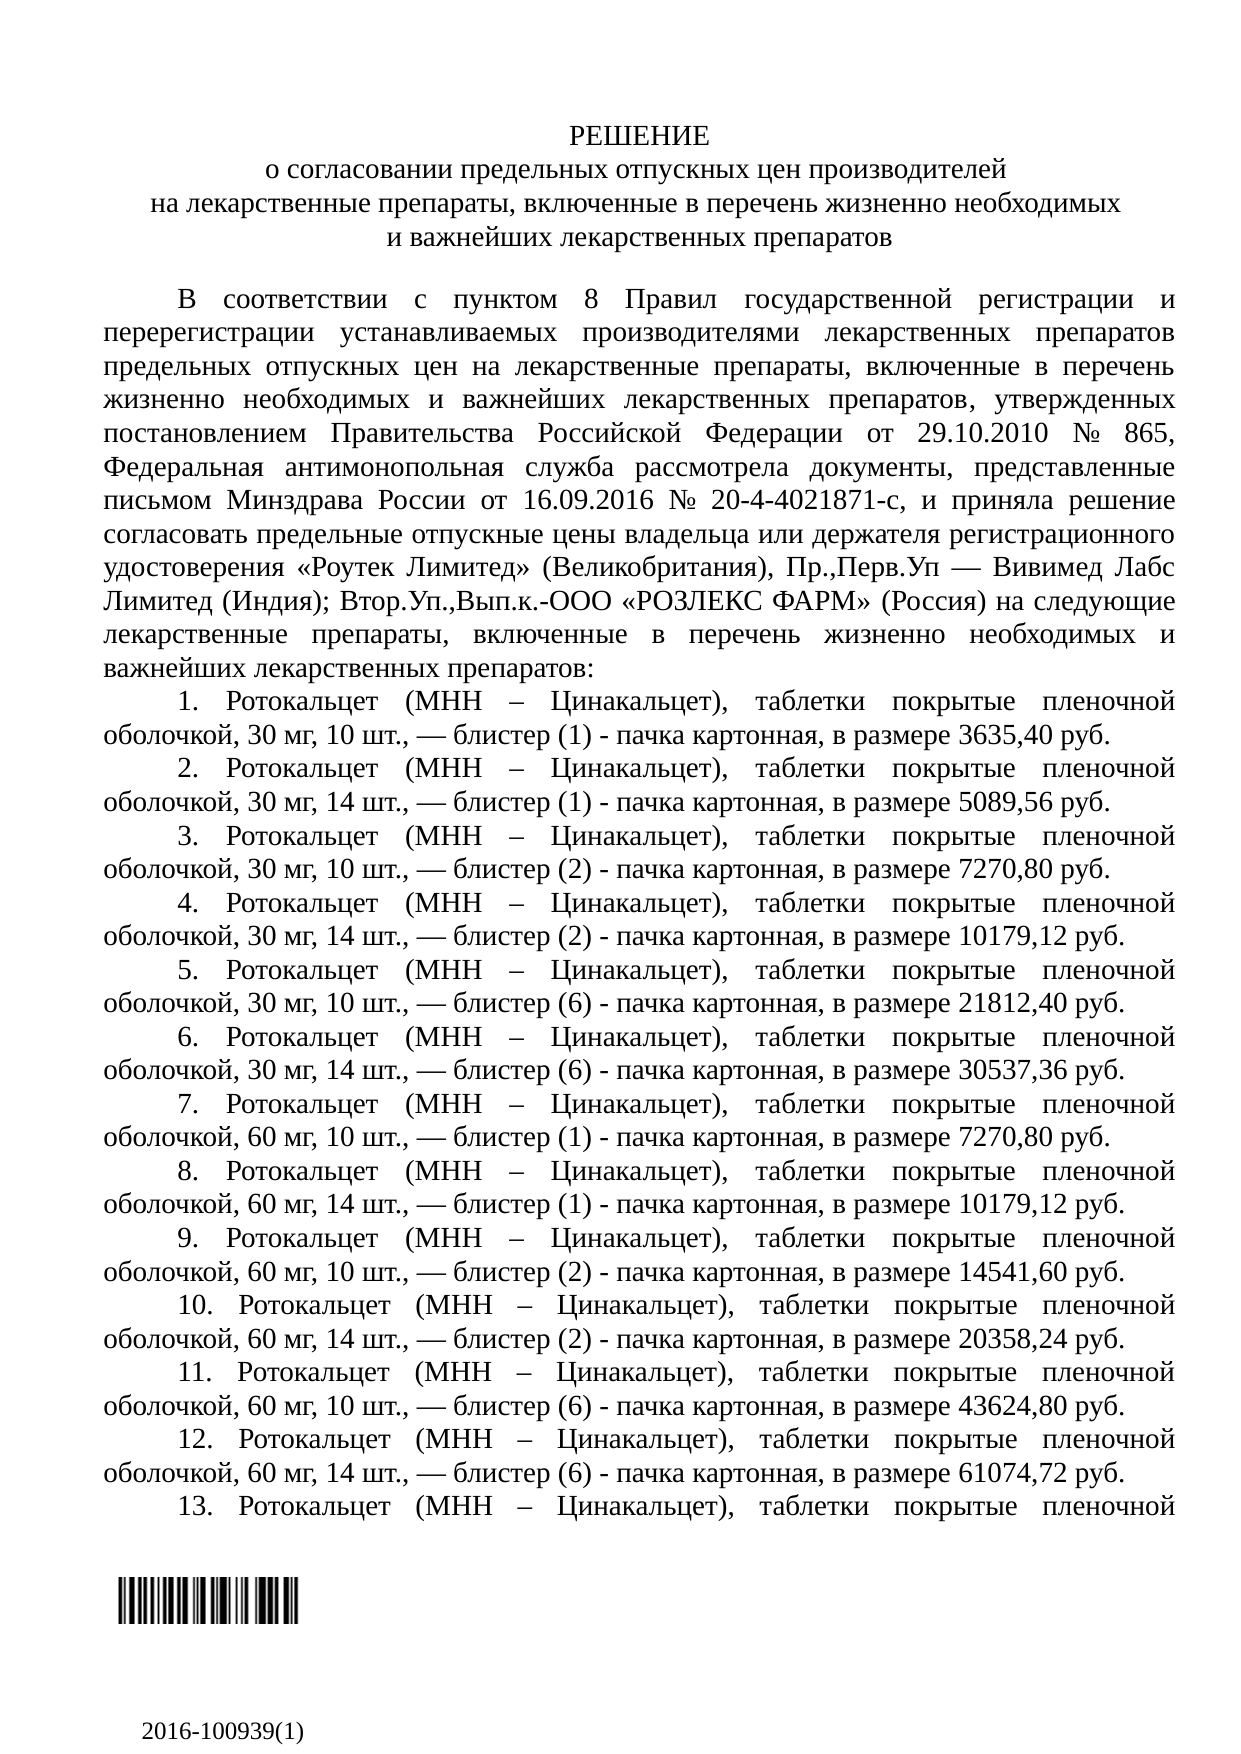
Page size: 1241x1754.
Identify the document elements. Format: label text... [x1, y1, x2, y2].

text 11. Ротокальцет (МНН – Цинакальцет), таблетки покрытые пленочной оболочкой, 60 мг, 10 шт., — блистер (6) - пачка картонная, в размере 43624,80 руб. [103, 1354, 1176, 1421]
text о согласовании предельных отпускных цен производителей [103, 152, 1176, 185]
text и важнейших лекарственных препаратов [103, 219, 1176, 252]
text 4. Ротокальцет (МНН – Цинакальцет), таблетки покрытые пленочной оболочкой, 30 мг, 14 шт., — блистер (2) - пачка картонная, в размере 10179,12 руб. [103, 885, 1176, 952]
text В соответствии с пунктом 8 Правил государственной регистрации и перерегистрации устанавливаемых производителями лекарственных препаратов предельных отпускных цен на лекарственные препараты, включенные в перечень жизненно необходимых и важнейших лекарственных препаратов, утвержденных постановлением Правительства Российской Федерации от 29.10.2010 № 865, Федеральная антимонопольная служба рассмотрела документы, представленные письмом Минздрава России от 16.09.2016 № 20-4-4021871-с, и приняла решение согласовать предельные отпускные цены владельца или держателя регистрационного удостоверения «Роутек Лимитед» (Великобритания), Пр.,Перв.Уп — Вивимед Лабс Лимитед (Индия); Втор.Уп.,Вып.к.-ООО «РОЗЛЕКС ФАРМ» (Россия) на следующие лекарственные препараты, включенные в перечень жизненно необходимых и важнейших лекарственных препаратов: [103, 281, 1176, 683]
text 1. Ротокальцет (МНН – Цинакальцет), таблетки покрытые пленочной оболочкой, 30 мг, 10 шт., — блистер (1) - пачка картонная, в размере 3635,40 руб. [103, 683, 1176, 751]
text 2. Ротокальцет (МНН – Цинакальцет), таблетки покрытые пленочной оболочкой, 30 мг, 14 шт., — блистер (1) - пачка картонная, в размере 5089,56 руб. [103, 751, 1176, 818]
text на лекарственные препараты, включенные в перечень жизненно необходимых [103, 185, 1176, 219]
text РЕШЕНИЕ [103, 118, 1176, 152]
text 5. Ротокальцет (МНН – Цинакальцет), таблетки покрытые пленочной оболочкой, 30 мг, 10 шт., — блистер (6) - пачка картонная, в размере 21812,40 руб. [103, 952, 1176, 1019]
text 10. Ротокальцет (МНН – Цинакальцет), таблетки покрытые пленочной оболочкой, 60 мг, 14 шт., — блистер (2) - пачка картонная, в размере 20358,24 руб. [103, 1287, 1176, 1354]
text 12. Ротокальцет (МНН – Цинакальцет), таблетки покрытые пленочной оболочкой, 60 мг, 14 шт., — блистер (6) - пачка картонная, в размере 61074,72 руб. [103, 1421, 1176, 1488]
text 7. Ротокальцет (МНН – Цинакальцет), таблетки покрытые пленочной оболочкой, 60 мг, 10 шт., — блистер (1) - пачка картонная, в размере 7270,80 руб. [103, 1086, 1176, 1153]
text 6. Ротокальцет (МНН – Цинакальцет), таблетки покрытые пленочной оболочкой, 30 мг, 14 шт., — блистер (6) - пачка картонная, в размере 30537,36 руб. [103, 1019, 1176, 1086]
text 8. Ротокальцет (МНН – Цинакальцет), таблетки покрытые пленочной оболочкой, 60 мг, 14 шт., — блистер (1) - пачка картонная, в размере 10179,12 руб. [103, 1153, 1176, 1220]
picture [103, 1577, 316, 1624]
text 3. Ротокальцет (МНН – Цинакальцет), таблетки покрытые пленочной оболочкой, 30 мг, 10 шт., — блистер (2) - пачка картонная, в размере 7270,80 руб. [103, 818, 1176, 885]
text 13. Ротокальцет (МНН – Цинакальцет), таблетки покрытые пленочной [103, 1488, 1176, 1522]
text 9. Ротокальцет (МНН – Цинакальцет), таблетки покрытые пленочной оболочкой, 60 мг, 10 шт., — блистер (2) - пачка картонная, в размере 14541,60 руб. [103, 1220, 1176, 1287]
